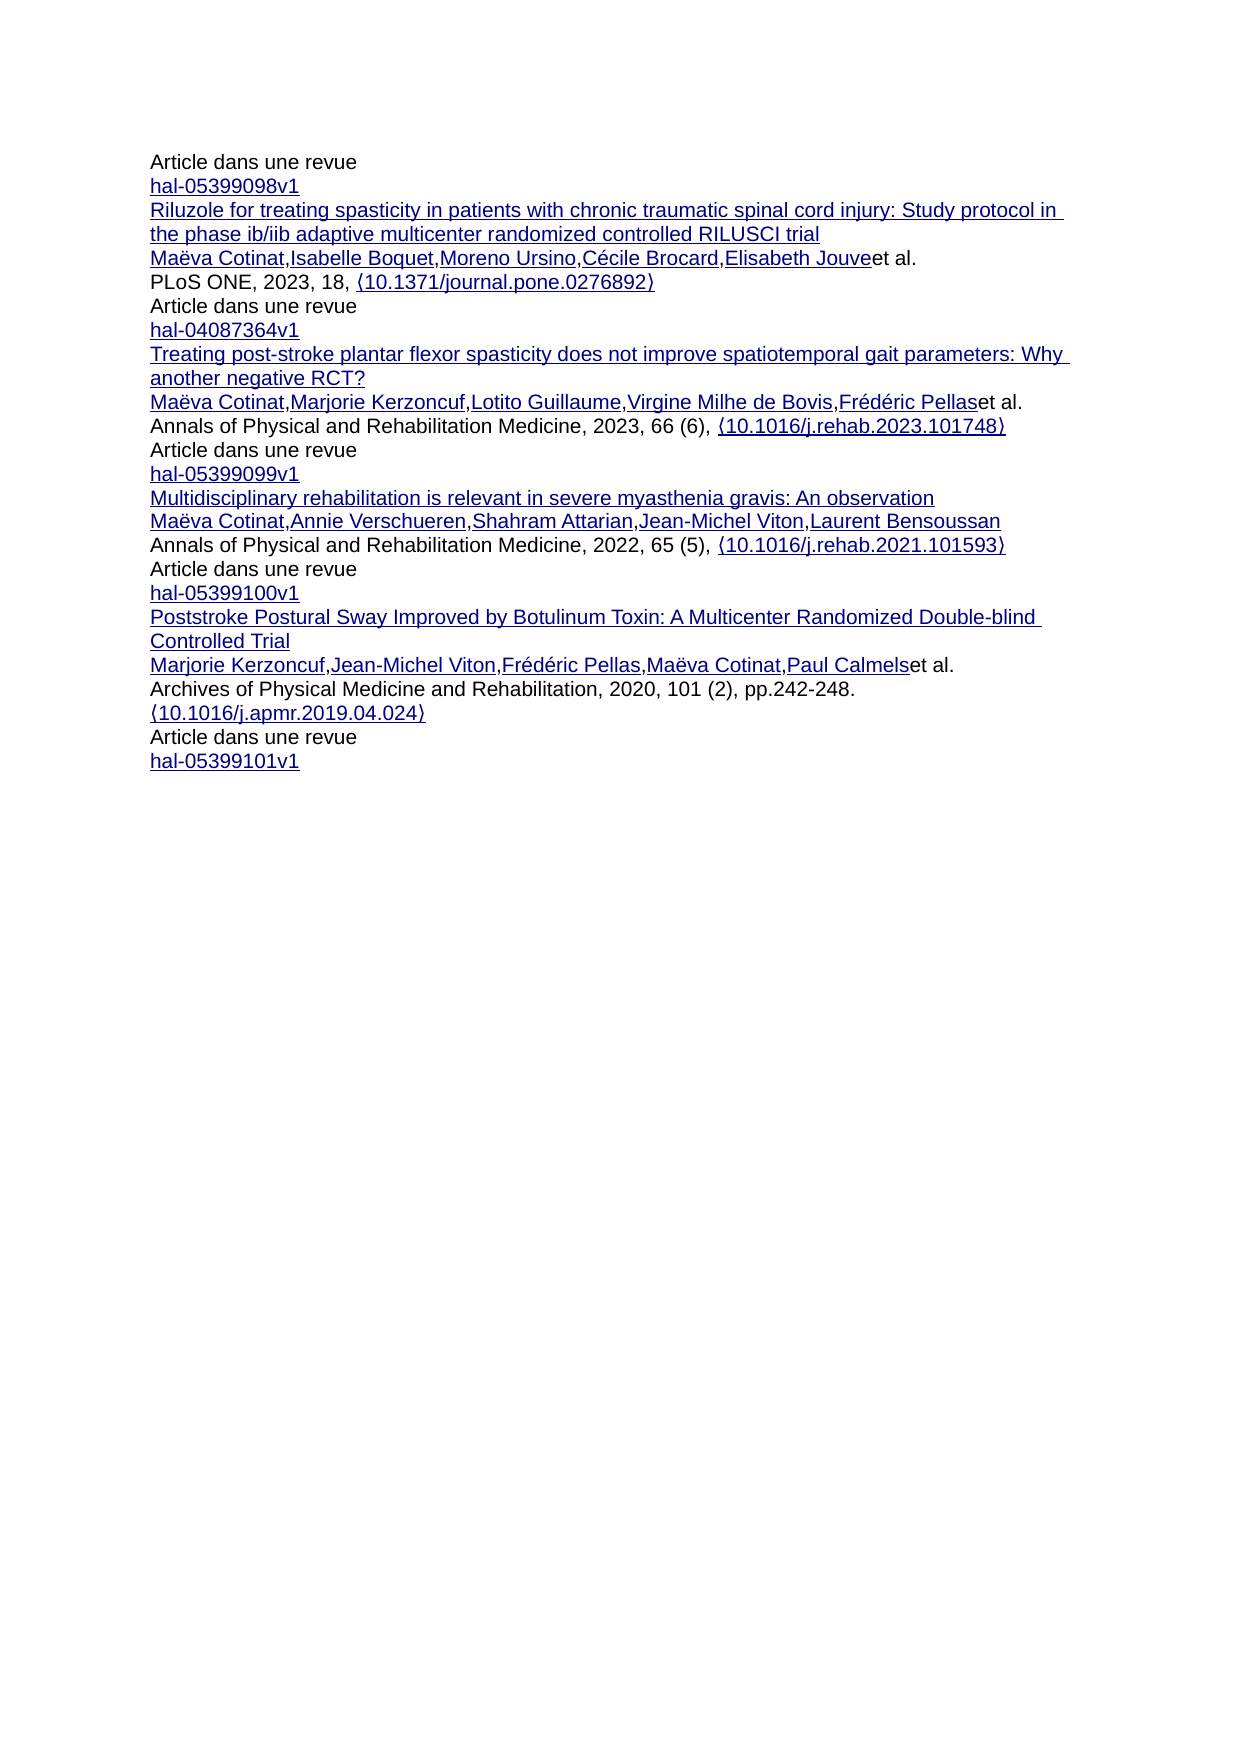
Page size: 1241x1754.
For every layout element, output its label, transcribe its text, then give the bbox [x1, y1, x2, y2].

table_cell Poststroke Postural Sway Improved by Botulinum Toxin: A Multicenter Randomized Double-blind Controlled Trial Marjorie Kerzoncuf,Jean-Michel Viton,Frédéric Pellas,Maëva Cotinat,Paul Calmelset al. Archives of Physical Medicine and Rehabilitation, 2020, 101 (2), pp.242-248. ⟨10.1016/j.apmr.2019.04.024⟩ Article dans une revue hal-05399101v1 [150, 605, 1090, 773]
table_cell Multidisciplinary rehabilitation is relevant in severe myasthenia gravis: An observation Maëva Cotinat,Annie Verschueren,Shahram Attarian,Jean-Michel Viton,Laurent Bensoussan Annals of Physical and Rehabilitation Medicine, 2022, 65 (5), ⟨10.1016/j.rehab.2021.101593⟩ Article dans une revue hal-05399100v1 [150, 485, 1090, 605]
table_cell Riluzole for treating spasticity in patients with chronic traumatic spinal cord injury: Study protocol in the phase ib/iib adaptive multicenter randomized controlled RILUSCI trial Maëva Cotinat,Isabelle Boquet,Moreno Ursino,Cécile Brocard,Elisabeth Jouveet al. PLoS ONE, 2023, 18, ⟨10.1371/journal.pone.0276892⟩ Article dans une revue hal-04087364v1 [150, 198, 1090, 342]
table_cell Treating post-stroke plantar flexor spasticity does not improve spatiotemporal gait parameters: Why another negative RCT? Maëva Cotinat,Marjorie Kerzoncuf,Lotito Guillaume,Virgine Milhe de Bovis,Frédéric Pellaset al. Annals of Physical and Rehabilitation Medicine, 2023, 66 (6), ⟨10.1016/j.rehab.2023.101748⟩ Article dans une revue hal-05399099v1 [150, 342, 1090, 485]
table_cell Prosthesis for bilateral equinus foot: A case study Maëva Cotinat,Vincent Leroy,Laurent Bensoussan,Jean-Michel Viton Prosthetics and Orthotics International, 2023, 47 (4), pp.440-442. ⟨10.1097/PXR.0000000000000183⟩ Article dans une revue hal-05399098v1 [150, 150, 1090, 198]
